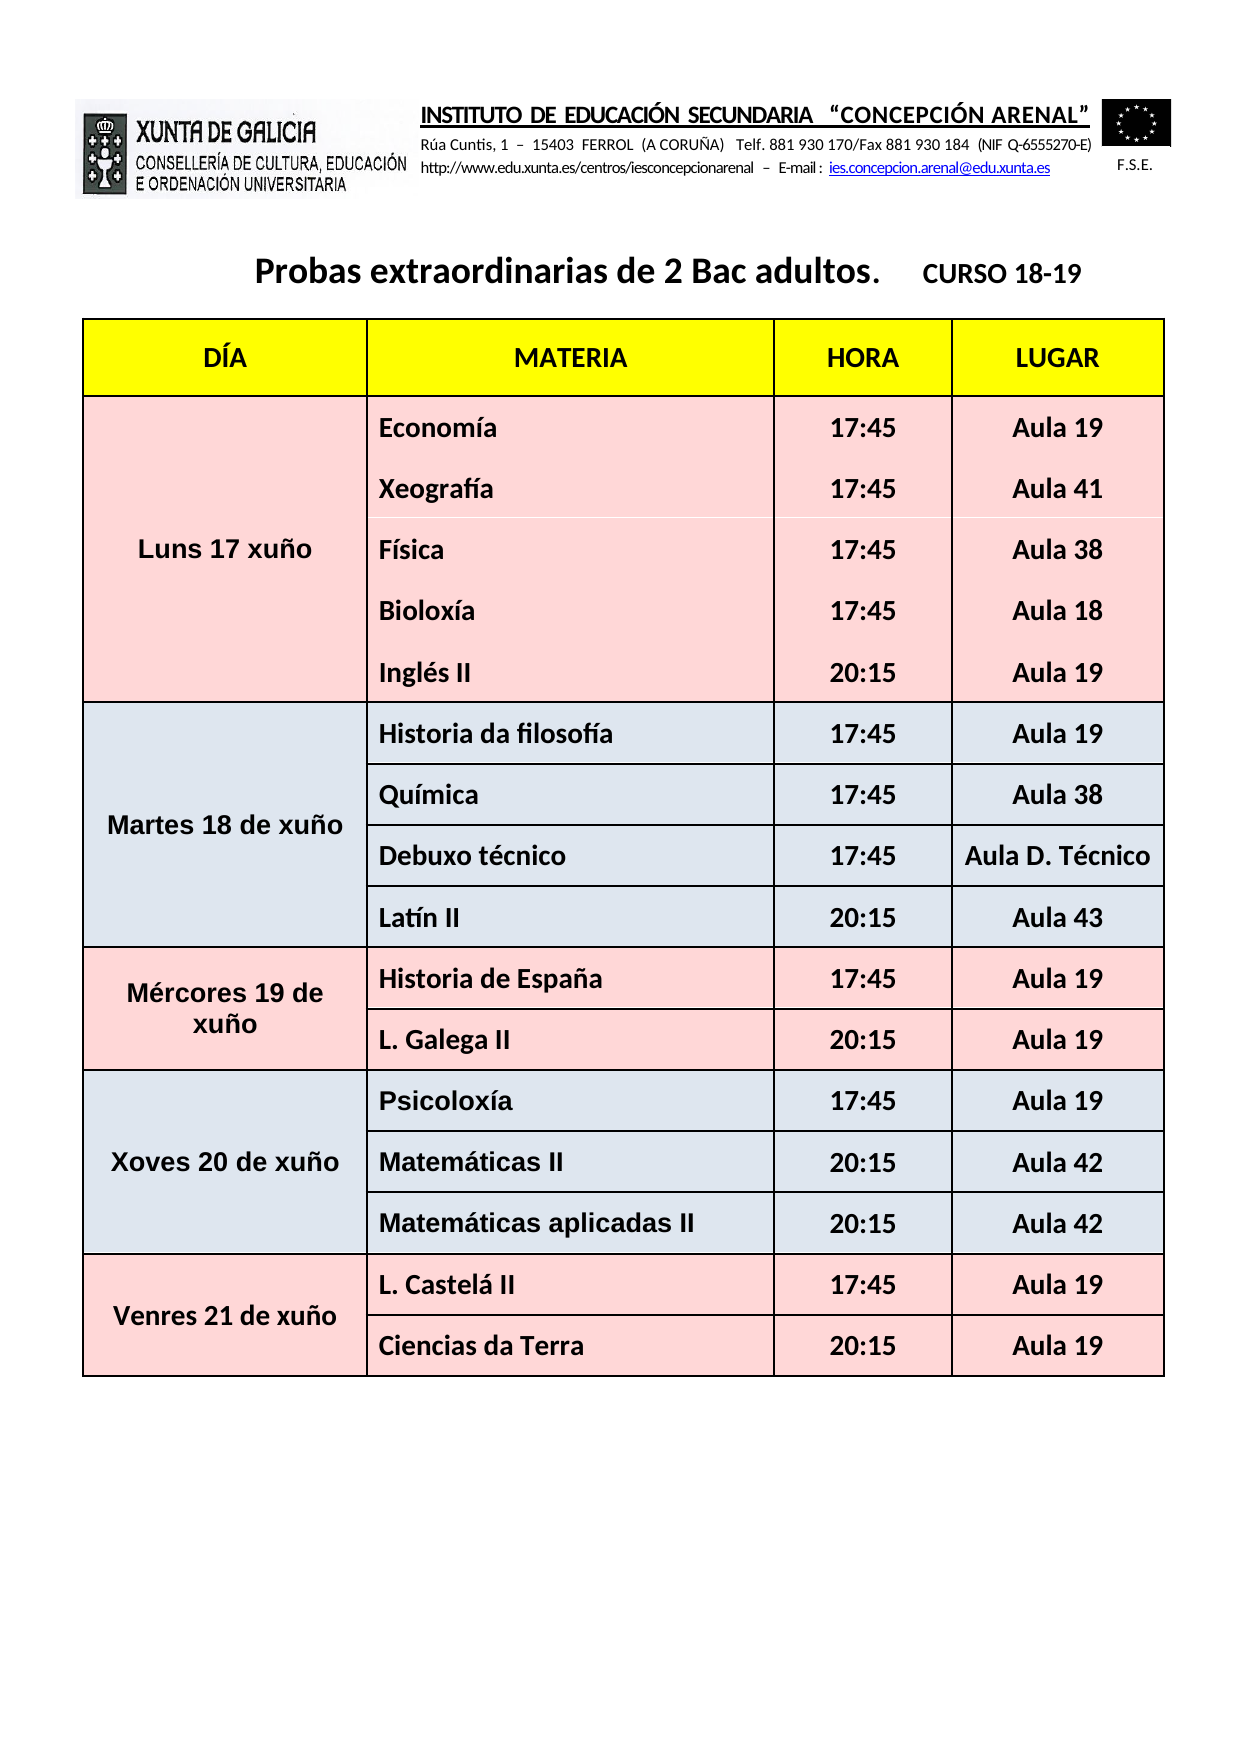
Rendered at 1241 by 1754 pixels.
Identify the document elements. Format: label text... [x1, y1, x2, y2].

table_cell Aula 19 [953, 948, 1163, 1007]
table_cell Química [368, 765, 773, 824]
table_cell 17:45 [775, 579, 951, 640]
table_cell Venres 21 de xuño [84, 1255, 366, 1375]
table_cell Aula 19 [953, 703, 1163, 762]
table_cell Latín II [368, 887, 773, 946]
table_cell Aula D. Técnico [953, 826, 1163, 885]
table_cell L. Castelá II [368, 1255, 773, 1314]
table_cell Aula 19 [953, 1316, 1163, 1375]
table_cell 17:45 [775, 703, 951, 762]
table_header LUGAR [953, 320, 1163, 395]
table_cell 17:45 [775, 1071, 951, 1130]
table_cell Ciencias da Terra [368, 1316, 773, 1375]
table_cell 20:15 [775, 1010, 951, 1069]
table_cell Martes 18 de xuño [84, 703, 366, 946]
table_cell 17:45 [775, 826, 951, 885]
table_cell Psicoloxía [368, 1071, 773, 1130]
table_cell Aula 18 [953, 579, 1163, 640]
table_cell Xoves 20 de xuño [84, 1071, 366, 1252]
table_cell Aula 42 [953, 1193, 1163, 1252]
table_cell Aula 19 [953, 1010, 1163, 1069]
table_cell 17:45 [775, 948, 951, 1007]
table_cell Luns 17 xuño [84, 397, 366, 701]
table_cell Aula 19 [953, 397, 1163, 456]
table_cell 20:15 [775, 1316, 951, 1375]
table_cell Aula 19 [953, 1255, 1163, 1314]
table_cell Bioloxía [368, 579, 773, 640]
table_header HORA [775, 320, 951, 395]
table_cell 20:15 [775, 640, 951, 701]
table_cell Aula 19 [953, 640, 1163, 701]
table_cell 20:15 [775, 887, 951, 946]
table_cell Aula 43 [953, 887, 1163, 946]
table_header DÍA [84, 320, 366, 395]
table_cell Aula 19 [953, 1071, 1163, 1130]
table_cell Historia de España [368, 948, 773, 1007]
table_cell L. Galega II [368, 1010, 773, 1069]
table_cell Inglés II [368, 640, 773, 701]
text Probas extraordinarias de 2 Bac adultos. CURSO 18-19 [87, 247, 1240, 293]
table_cell Xeografía [368, 456, 773, 517]
table_cell Aula 38 [953, 518, 1163, 579]
table_cell Debuxo técnico [368, 826, 773, 885]
table_header MATERIA [368, 320, 773, 395]
table_cell 17:45 [775, 1255, 951, 1314]
table_cell 17:45 [775, 456, 951, 517]
table_cell 20:15 [775, 1132, 951, 1191]
table_cell Economía [368, 397, 773, 456]
table_cell Aula 42 [953, 1132, 1163, 1191]
table_cell 17:45 [775, 765, 951, 824]
table_cell 17:45 [775, 518, 951, 579]
table_cell Mércores 19 de xuño [84, 948, 366, 1069]
table_cell Matemáticas aplicadas II [368, 1193, 773, 1252]
table_cell Historia da filosofía [368, 703, 773, 762]
table_cell Física [368, 518, 773, 579]
table_cell Aula 38 [953, 765, 1163, 824]
table_cell 17:45 [775, 397, 951, 456]
table_cell Aula 41 [953, 456, 1163, 517]
table_cell Matemáticas II [368, 1132, 773, 1191]
table_cell 20:15 [775, 1193, 951, 1252]
